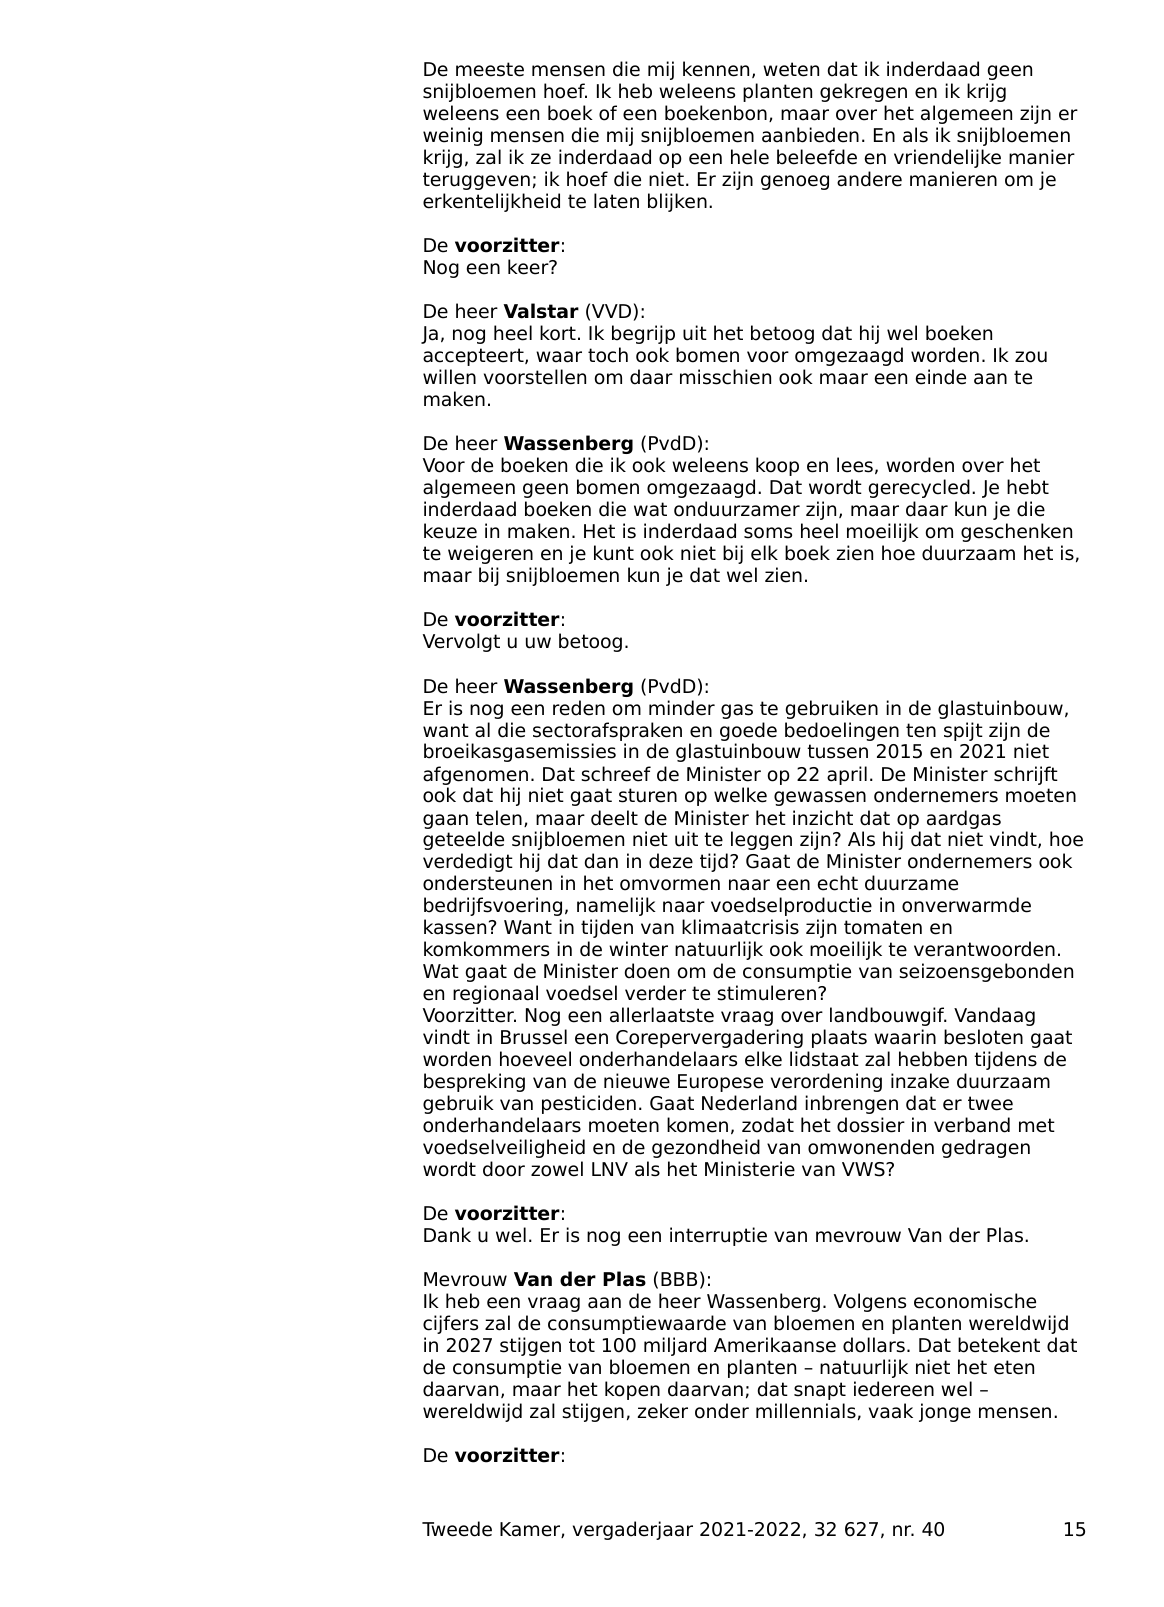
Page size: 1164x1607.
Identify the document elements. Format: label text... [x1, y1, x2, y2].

text Er is nog een reden om minder gas te gebruiken in de glastuinbouw, want al die sectorafspraken en goede bedoelingen ten spijt zijn de broeikasgasemissies in de glastuinbouw tussen 2015 en 2021 niet afgenomen. Dat schreef de Minister op 22 april. De Minister schrijft ook dat hij niet gaat sturen op welke gewassen ondernemers moeten gaan telen, maar deelt de Minister het inzicht dat op aardgas geteelde snijbloemen niet uit te leggen zijn? Als hij dat niet vindt, hoe verdedigt hij dat dan in deze tijd? Gaat de Minister ondernemers ook ondersteunen in het omvormen naar een echt duurzame bedrijfsvoering, namelijk naar voedselproductie in onverwarmde kassen? Want in tijden van klimaatcrisis zijn tomaten en komkommers in de winter natuurlijk ook moeilijk te verantwoorden. Wat gaat de Minister doen om de consumptie van seizoensgebonden en regionaal voedsel verder te stimuleren? [422, 697, 1087, 1005]
text De voorzitter: [422, 1445, 1087, 1467]
text Voor de boeken die ik ook weleens koop en lees, worden over het algemeen geen bomen omgezaagd. Dat wordt gerecycled. Je hebt inderdaad boeken die wat onduurzamer zijn, maar daar kun je die keuze in maken. Het is inderdaad soms heel moeilijk om geschenken te weigeren en je kunt ook niet bij elk boek zien hoe duurzaam het is, maar bij snijbloemen kun je dat wel zien. [422, 455, 1087, 587]
text De heer Wassenberg (PvdD): [422, 433, 1087, 455]
text De heer Wassenberg (PvdD): [422, 676, 1087, 697]
text De voorzitter: [422, 235, 1087, 257]
text Nog een keer? [422, 257, 1087, 279]
text Ik heb een vraag aan de heer Wassenberg. Volgens economische cijfers zal de consumptiewaarde van bloemen en planten wereldwijd in 2027 stijgen tot 100 miljard Amerikaanse dollars. Dat betekent dat de consumptie van bloemen en planten – natuurlijk niet het eten daarvan, maar het kopen daarvan; dat snapt iedereen wel – wereldwijd zal stijgen, zeker onder millennials, vaak jonge mensen. [422, 1291, 1087, 1423]
text Vervolgt u uw betoog. [422, 631, 1087, 653]
text De voorzitter: [422, 609, 1087, 631]
text Dank u wel. Er is nog een interruptie van mevrouw Van der Plas. [422, 1225, 1087, 1247]
text Voorzitter. Nog een allerlaatste vraag over landbouwgif. Vandaag vindt in Brussel een Corepervergadering plaats waarin besloten gaat worden hoeveel onderhandelaars elke lidstaat zal hebben tijdens de bespreking van de nieuwe Europese verordening inzake duurzaam gebruik van pesticiden. Gaat Nederland inbrengen dat er twee onderhandelaars moeten komen, zodat het dossier in verband met voedselveiligheid en de gezondheid van omwonenden gedragen wordt door zowel LNV als het Ministerie van VWS? [422, 1005, 1087, 1181]
text De heer Valstar (VVD): [422, 301, 1087, 323]
text De voorzitter: [422, 1203, 1087, 1225]
text Ja, nog heel kort. Ik begrijp uit het betoog dat hij wel boeken accepteert, waar toch ook bomen voor omgezaagd worden. Ik zou willen voorstellen om daar misschien ook maar een einde aan te maken. [422, 323, 1087, 411]
text De meeste mensen die mij kennen, weten dat ik inderdaad geen snijbloemen hoef. Ik heb weleens planten gekregen en ik krijg weleens een boek of een boekenbon, maar over het algemeen zijn er weinig mensen die mij snijbloemen aanbieden. En als ik snijbloemen krijg, zal ik ze inderdaad op een hele beleefde en vriendelijke manier teruggeven; ik hoef die niet. Er zijn genoeg andere manieren om je erkentelijkheid te laten blijken. [422, 59, 1087, 213]
text Mevrouw Van der Plas (BBB): [422, 1269, 1087, 1291]
